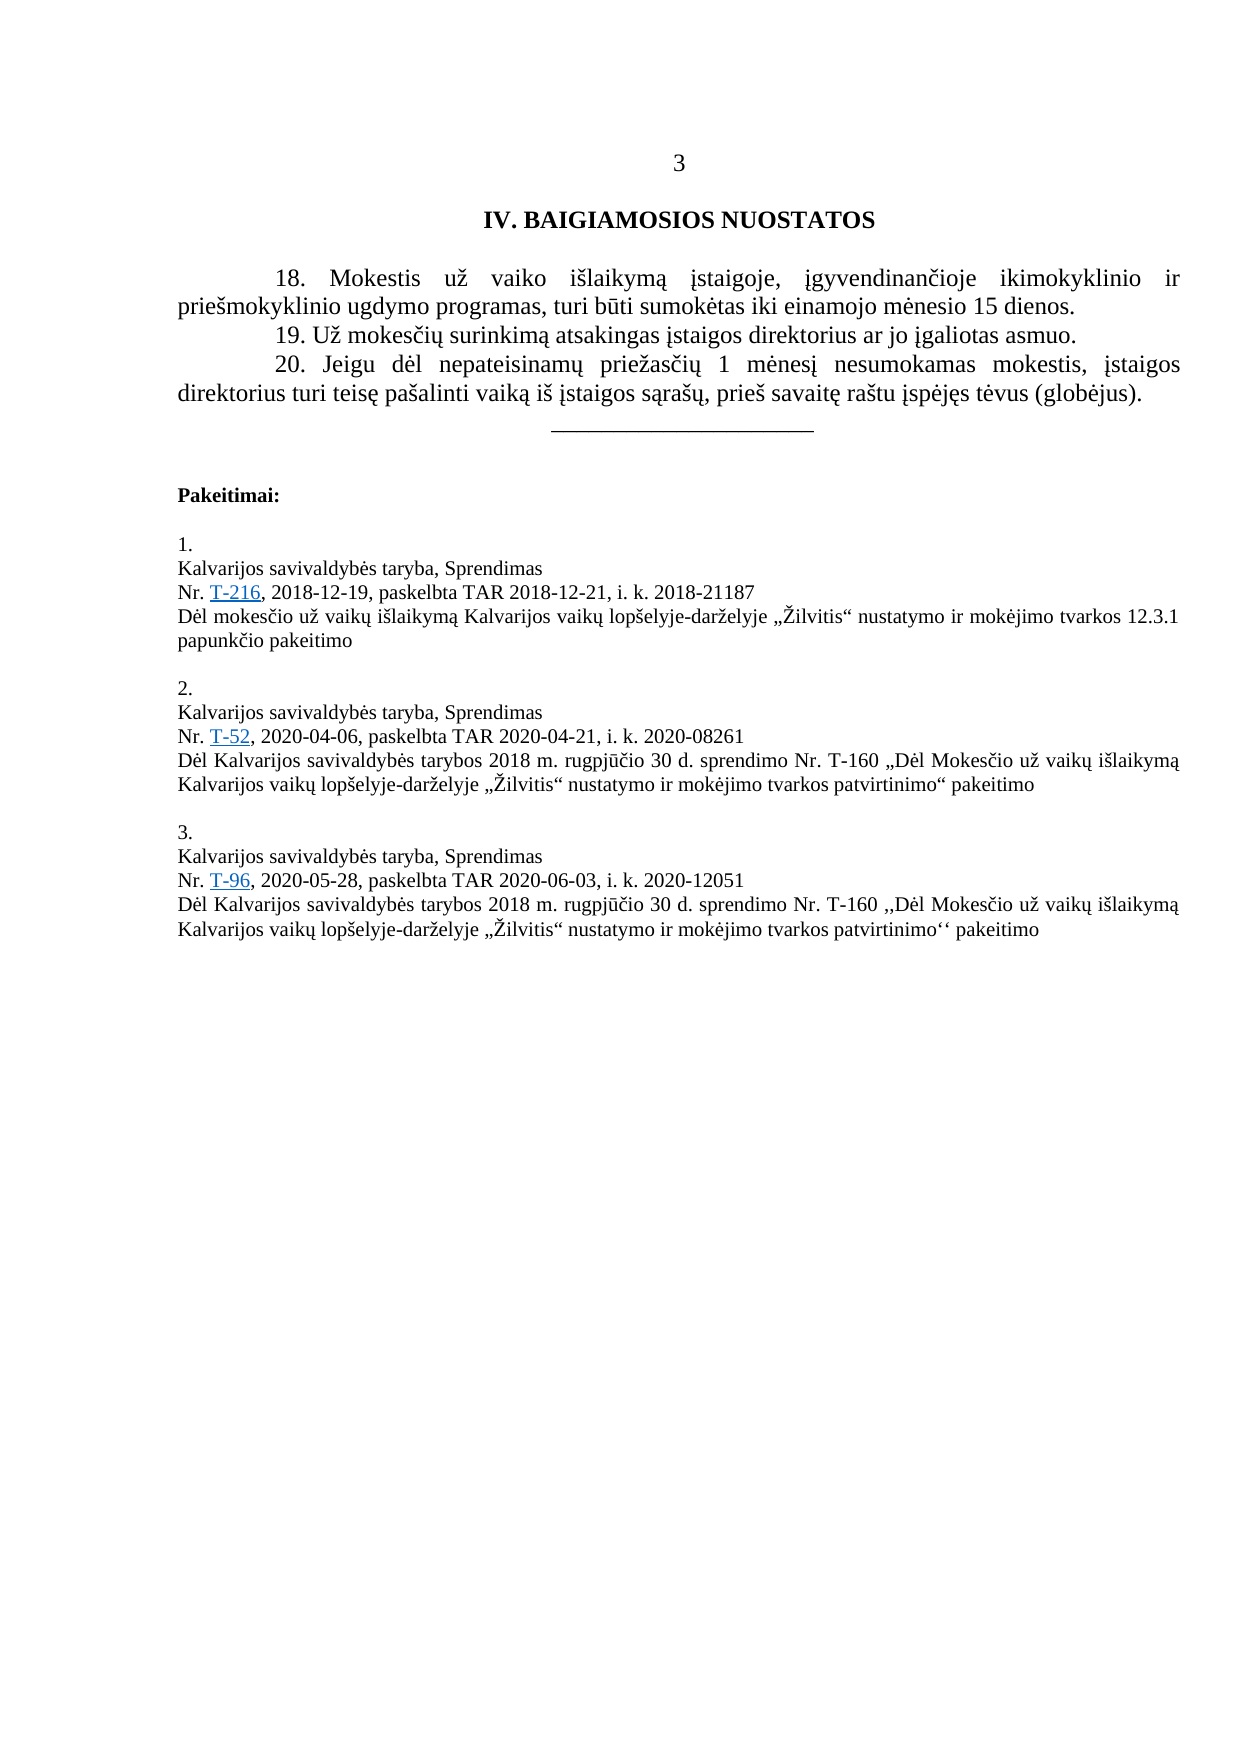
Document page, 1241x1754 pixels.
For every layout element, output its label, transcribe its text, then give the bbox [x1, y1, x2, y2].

text Nr. T-52, 2020-04-06, paskelbta TAR 2020-04-21, i. k. 2020-08261 [177, 724, 1181, 748]
text 18. Mokestis už vaiko išlaikymą įstaigoje, įgyvendinančioje ikimokyklinio ir priešmokyklinio ugdymo programas, turi būti sumokėtas iki einamojo mėnesio 15 dienos. [177, 263, 1181, 320]
text Nr. T-216, 2018-12-19, paskelbta TAR 2018-12-21, i. k. 2018-21187 [177, 579, 1181, 604]
text Dėl Kalvarijos savivaldybės tarybos 2018 m. rugpjūčio 30 d. sprendimo Nr. T-160 ,,Dėl Mokesčio už vaikų išlaikymą Kalvarijos vaikų lopšelyje-darželyje „Žilvitis“ nustatymo ir mokėjimo tvarkos patvirtinimo‘‘ pakeitimo [177, 892, 1181, 941]
text 2. [177, 676, 1181, 700]
text 3. [177, 820, 1181, 844]
text 19. Už mokesčių surinkimą atsakingas įstaigos direktorius ar jo įgaliotas asmuo. [177, 320, 1181, 349]
text 20. Jeigu dėl nepateisinamų priežasčių 1 mėnesį nesumokamas mokestis, įstaigos direktorius turi teisę pašalinti vaiką iš įstaigos sąrašų, prieš savaitę raštu įspėjęs tėvus (globėjus). [177, 349, 1181, 406]
text Dėl mokesčio už vaikų išlaikymą Kalvarijos vaikų lopšelyje-darželyje „Žilvitis“ nustatymo ir mokėjimo tvarkos 12.3.1 papunkčio pakeitimo [177, 604, 1181, 652]
text 1. [177, 531, 1181, 556]
text IV. BAIGIAMOSIOS NUOSTATOS [177, 205, 1181, 234]
text Kalvarijos savivaldybės taryba, Sprendimas [177, 844, 1181, 868]
text Dėl Kalvarijos savivaldybės tarybos 2018 m. rugpjūčio 30 d. sprendimo Nr. T-160 „Dėl Mokesčio už vaikų išlaikymą Kalvarijos vaikų lopšelyje-darželyje „Žilvitis“ nustatymo ir mokėjimo tvarkos patvirtinimo“ pakeitimo [177, 748, 1181, 796]
text Kalvarijos savivaldybės taryba, Sprendimas [177, 700, 1181, 724]
text Nr. T-96, 2020-05-28, paskelbta TAR 2020-06-03, i. k. 2020-12051 [177, 868, 1181, 892]
text Pakeitimai: [177, 483, 1181, 507]
text Kalvarijos savivaldybės taryba, Sprendimas [177, 556, 1181, 579]
text _____________________ [177, 406, 1181, 435]
